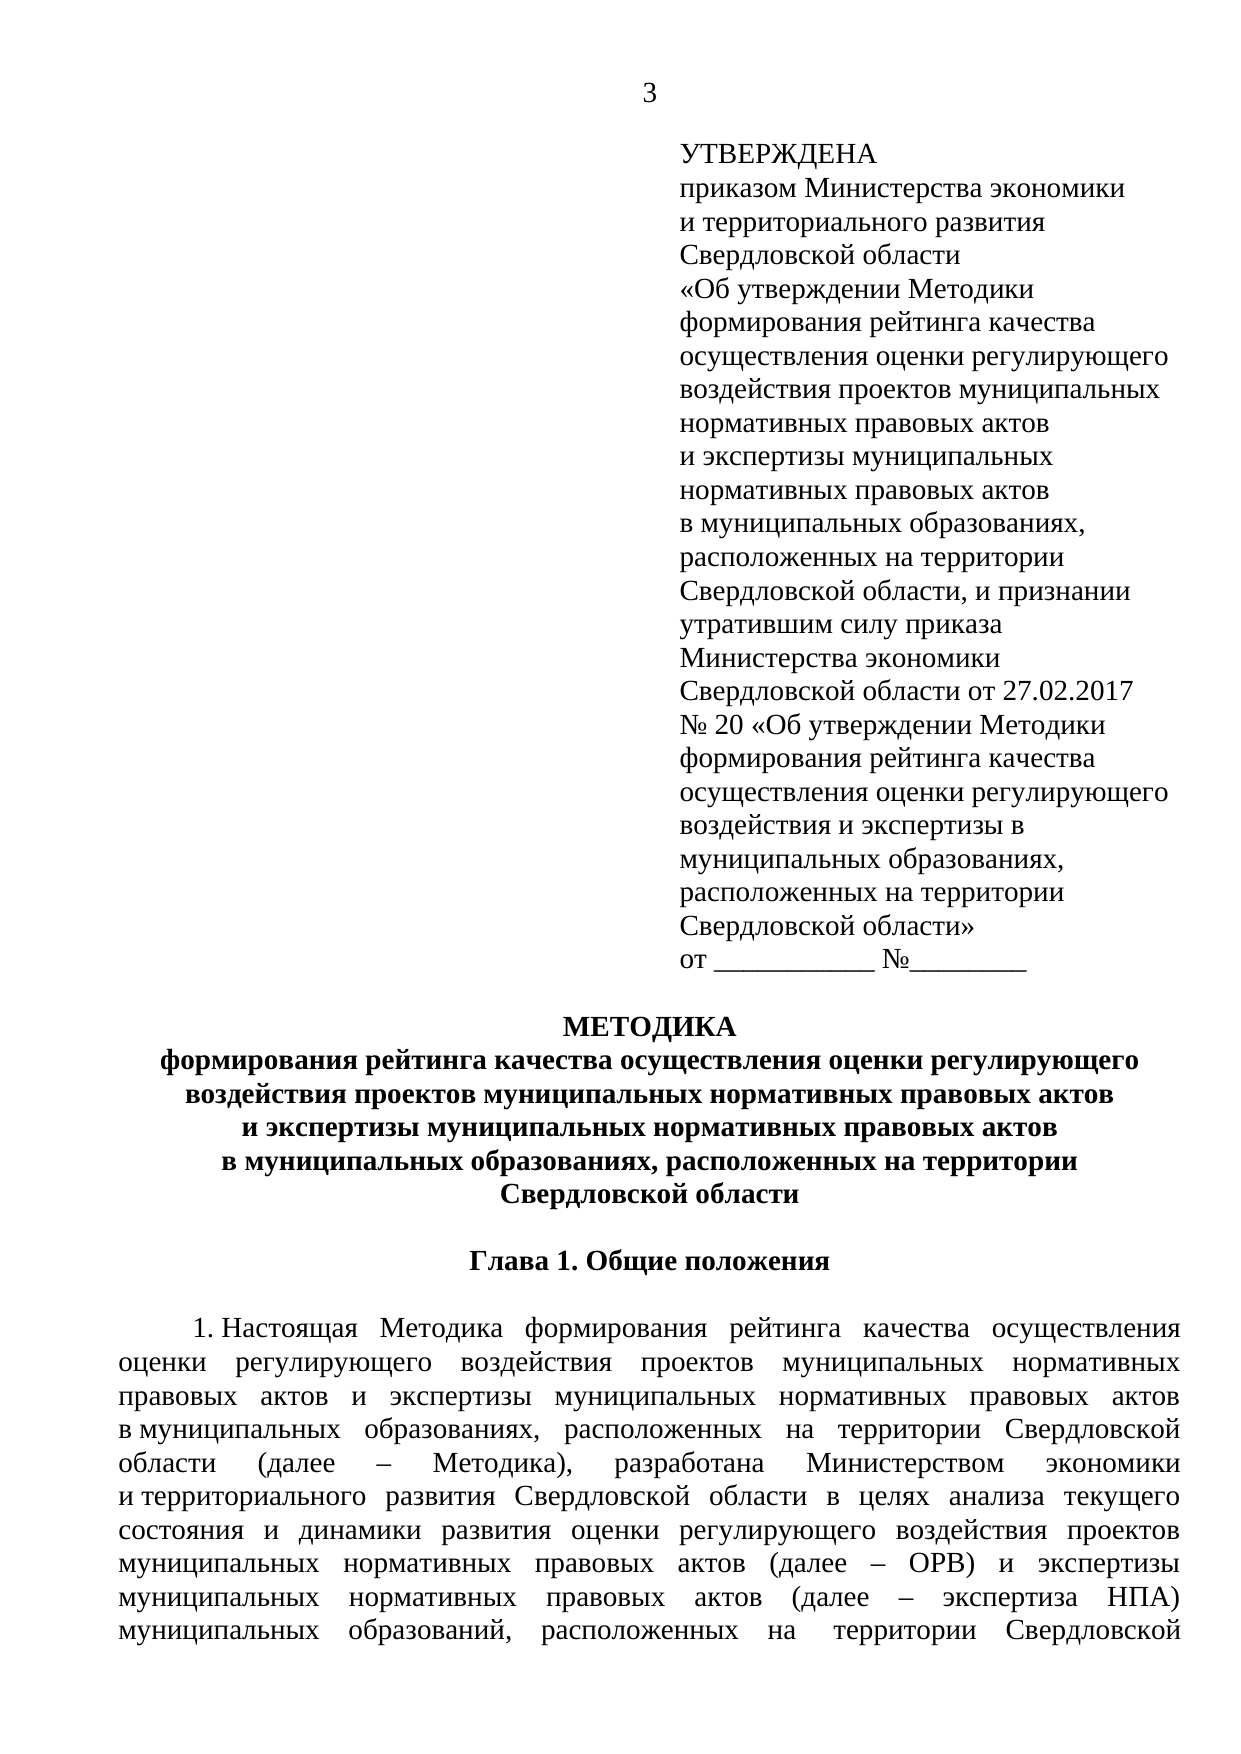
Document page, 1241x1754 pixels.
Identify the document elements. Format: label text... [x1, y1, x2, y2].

text УТВЕРЖДЕНА [679, 137, 1181, 170]
text «Об утверждении Методики формирования рейтинга качества осуществления оценки регулирующего воздействия проектов муниципальных нормативных правовых актов и экспертизы муниципальных нормативных правовых актов в муниципальных образованиях, расположенных на территории [679, 271, 1181, 573]
text МЕТОДИКА [118, 1009, 1181, 1042]
text Свердловской области [118, 1176, 1181, 1210]
text формирования рейтинга качества осуществления оценки регулирующего воздействия проектов муниципальных нормативных правовых актов и экспертизы муниципальных нормативных правовых актов в муниципальных образованиях, расположенных на территории [118, 1042, 1181, 1176]
text приказом Министерства экономики и территориального развития Свердловской области [679, 170, 1181, 271]
text Глава 1. Общие положения [118, 1243, 1181, 1277]
text от ___________ №________ [679, 942, 1181, 975]
text Свердловской области, и признании утратившим силу приказа Министерства экономики Свердловской области от 27.02.2017 № 20 «Об утверждении Методики формирования рейтинга качества осуществления оценки регулирующего воздействия и экспертизы в муниципальных образованиях, расположенных на территории Свердловской области» [679, 573, 1181, 942]
text 1. Настоящая Методика формирования рейтинга качества осуществления оценки регулирующего воздействия проектов муниципальных нормативных правовых актов и экспертизы муниципальных нормативных правовых актов в муниципальных образованиях, расположенных на территории Свердловской области (далее – Методика), разработана Министерством экономики и территориального развития Свердловской области в целях анализа текущего состояния и динамики развития оценки регулирующего воздействия проектов муниципальных нормативных правовых актов (далее – ОРВ) и экспертизы муниципальных нормативных правовых актов (далее – экспертиза НПА) муниципальных образований, расположенных на территории Свердловской [118, 1311, 1181, 1646]
